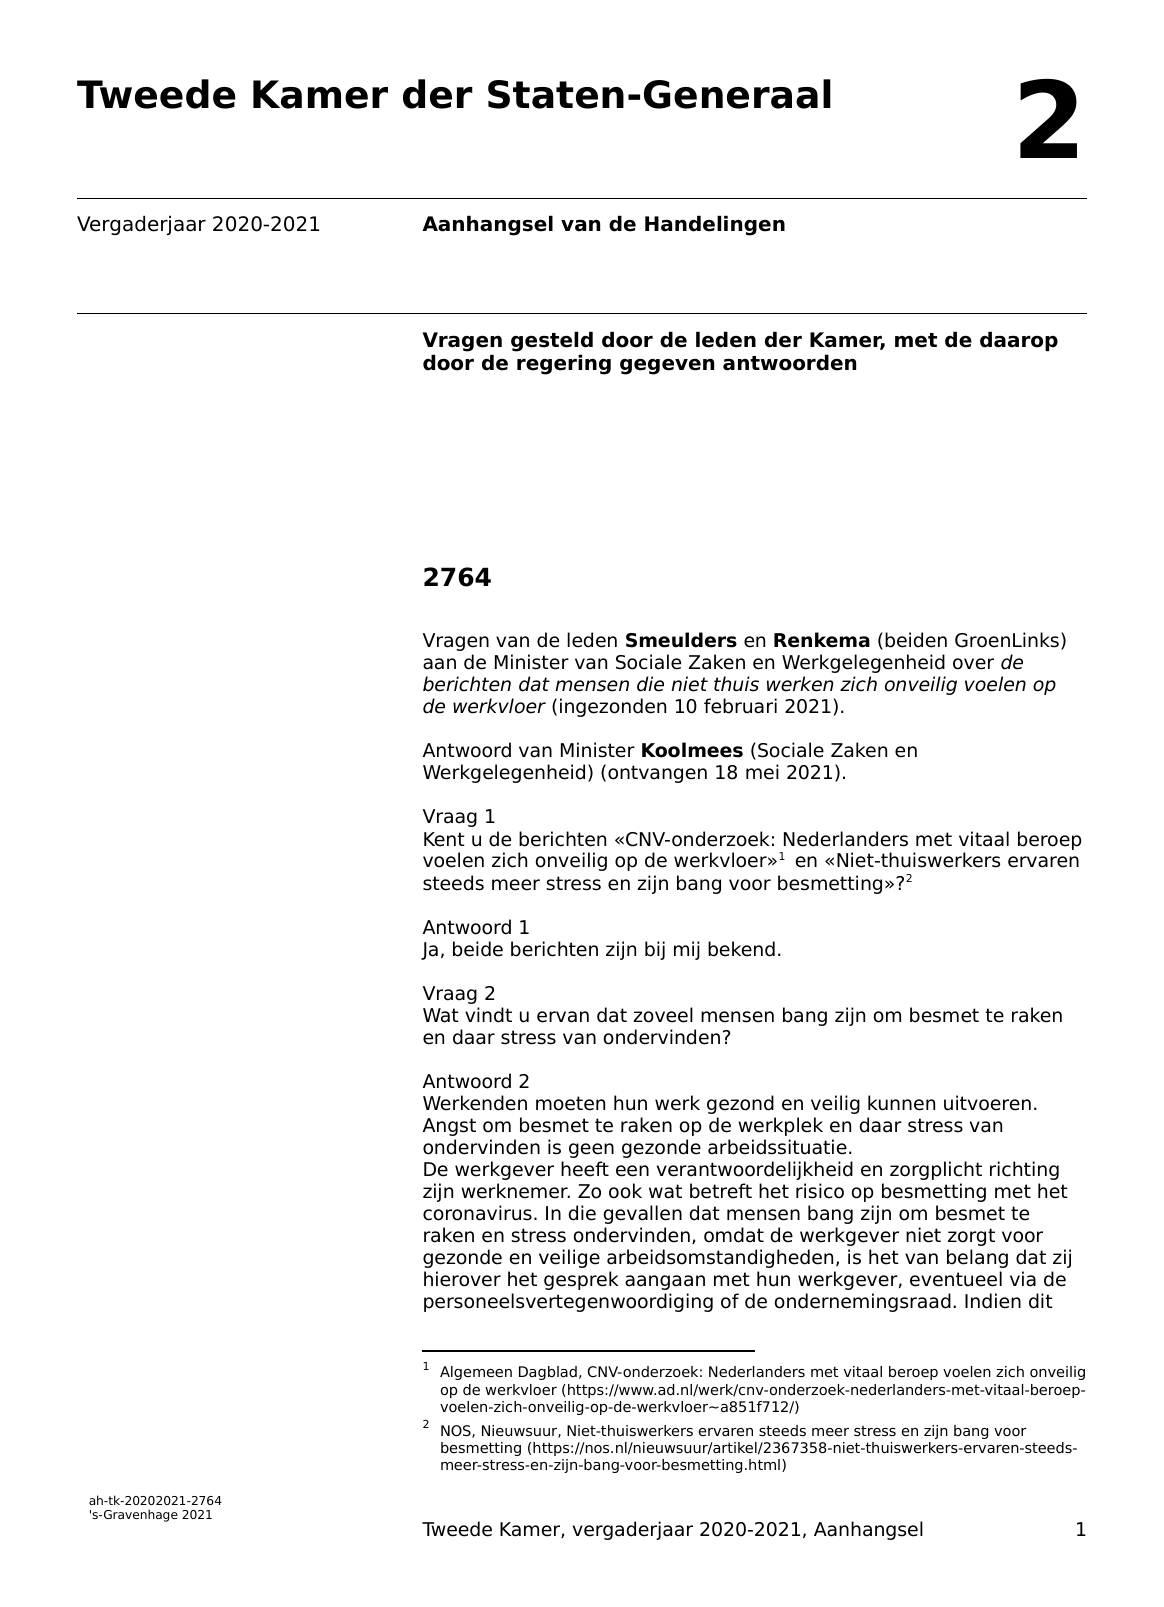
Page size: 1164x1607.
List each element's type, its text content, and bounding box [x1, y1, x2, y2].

text ah-tk-20202021-2764 [88, 1494, 323, 1508]
text Vragen van de leden Smeulders en Renkema (beiden GroenLinks) aan de Minister van Sociale Zaken en Werkgelegenheid over de berichten dat mensen die niet thuis werken zich onveilig voelen op de werkvloer (ingezonden 10 februari 2021). [422, 630, 1087, 718]
text Vraag 1 [422, 806, 1087, 828]
text Algemeen Dagblad, CNV-onderzoek: Nederlanders met vitaal beroep voelen zich onveilig op de werkvloer (https://www.ad.nl/werk/cnv-onderzoek-nederlanders-met-vitaal-beroep-voelen-zich-onveilig-op-de-werkvloer~a851f712/) [422, 1360, 1087, 1416]
text Antwoord 1 [422, 917, 1087, 938]
text Vraag 2 [422, 983, 1087, 1005]
table_cell Vragen gesteld door de leden der Kamer, met de daarop door de regering gegeven antwoorden [422, 314, 1087, 375]
text Antwoord van Minister Koolmees (Sociale Zaken en Werkgelegenheid) (ontvangen 18 mei 2021). [422, 740, 1087, 784]
text De werkgever heeft een verantwoordelijkheid en zorgplicht richting zijn werknemer. Zo ook wat betreft het risico op besmetting met het coronavirus. In die gevallen dat mensen bang zijn om besmet te raken en stress ondervinden, omdat de werkgever niet zorgt voor gezonde en veilige arbeidsomstandigheden, is het van belang dat zij hierover het gesprek aangaan met hun werkgever, eventueel via de personeelsvertegenwoordiging of de ondernemingsraad. Indien dit [422, 1159, 1087, 1313]
text 's-Gravenhage 2021 [88, 1508, 323, 1522]
table_header 2 [886, 59, 1087, 198]
table_header Tweede Kamer der Staten-Generaal [77, 59, 886, 198]
text Werkenden moeten hun werk gezond en veilig kunnen uitvoeren. Angst om besmet te raken op de werkplek en daar stress van ondervinden is geen gezonde arbeidssituatie. [422, 1093, 1087, 1159]
table_cell Aanhangsel van de Handelingen [422, 199, 1087, 313]
text Ja, beide berichten zijn bij mij bekend. [422, 938, 1087, 961]
table_cell [77, 314, 422, 375]
text NOS, Nieuwsuur, Niet-thuiswerkers ervaren steeds meer stress en zijn bang voor besmetting (https://nos.nl/nieuwsuur/artikel/2367358-niet-thuiswerkers-ervaren-steeds-meer-stress-en-zijn-bang-voor-besmetting.html) [422, 1418, 1087, 1474]
text 2764 [422, 563, 1087, 592]
text Kent u de berichten «CNV-onderzoek: Nederlanders met vitaal beroep voelen zich onveilig op de werkvloer» en «Niet-thuiswerkers ervaren steeds meer stress en zijn bang voor besmetting»? [422, 828, 1087, 894]
table_cell Vergaderjaar 2020-2021 [77, 199, 422, 313]
text Wat vindt u ervan dat zoveel mensen bang zijn om besmet te raken en daar stress van ondervinden? [422, 1005, 1087, 1049]
text Antwoord 2 [422, 1071, 1087, 1093]
